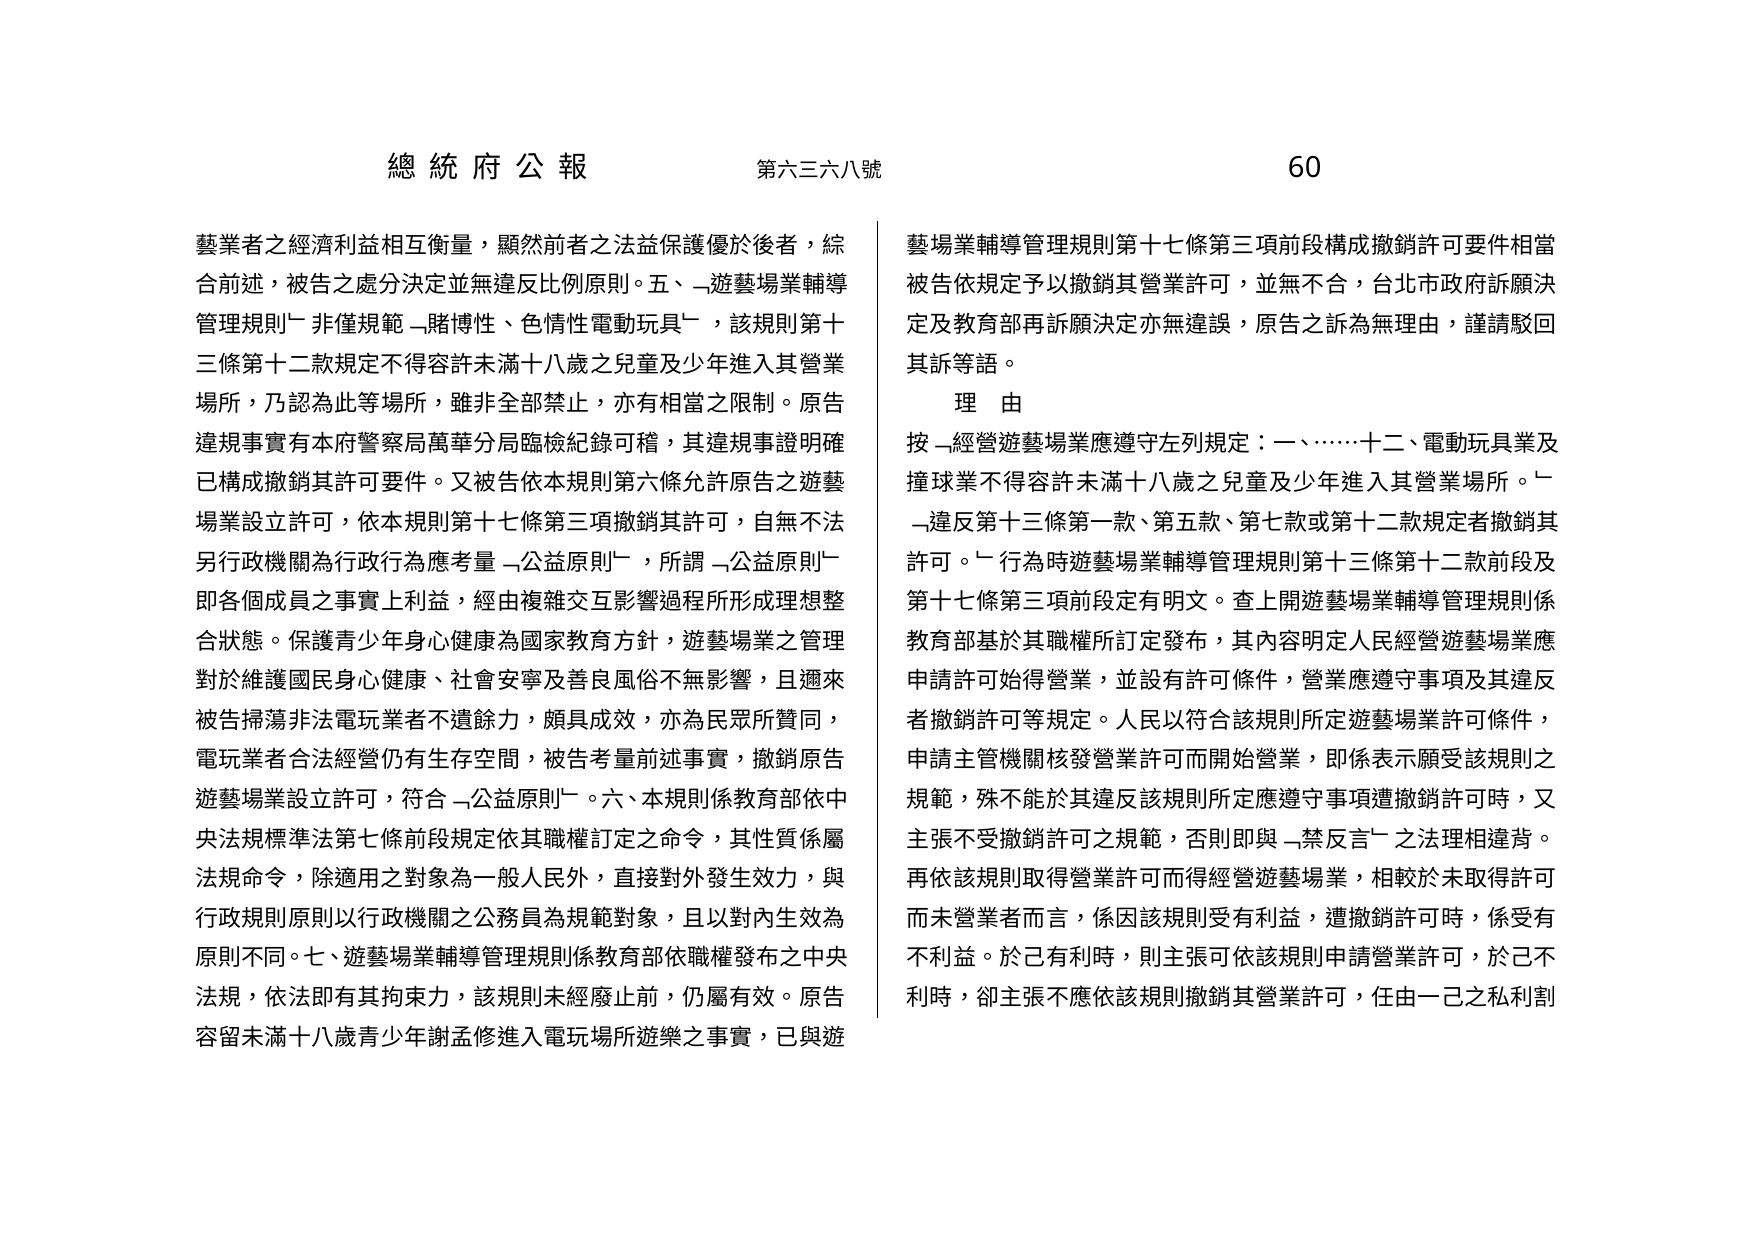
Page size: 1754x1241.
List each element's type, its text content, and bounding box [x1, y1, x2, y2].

text 按﹁經營遊藝場業應遵守左列規定：一、……十二、電動玩具業及撞球業不得容許未滿十八歲之兒童及少年進入其營業場所。﹂﹁違反第十三條第一款、第五款、第七款或第十二款規定者撤銷其許可。﹂行為時遊藝場業輔導管理規則第十三條第十二款前段及第十七條第三項前段定有明文。查上開遊藝場業輔導管理規則係教育部基於其職權所訂定發布，其內容明定人民經營遊藝場業應申請許可始得營業，並設有許可條件，營業應遵守事項及其違反者撤銷許可等規定。人民以符合該規則所定遊藝場業許可條件，申請主管機關核發營業許可而開始營業，即係表示願受該規則之規範，殊不能於其違反該規則所定應遵守事項遭撤銷許可時，又主張不受撤銷許可之規範，否則即與﹁禁反言﹂之法理相違背。再依該規則取得營業許可而得經營遊藝場業，相較於未取得許可而未營業者而言，係因該規則受有利益，遭撤銷許可時，係受有不利益。於己有利時，則主張可依該規則申請營業許可，於己不利時，卻主張不應依該規則撤銷其營業許可，任由一己之私利割裂該規則之適用，亦違誠信公平原則。是以依遊藝場業輔導管理規則申請營業許可後，違反該規則第十三條第十二款：﹁經營遊藝場業應遵守左列規定……十二、電動玩具業不得容許未滿十八歲之兒童及少年進入其營業場所。……﹂之規定者，主管機關得依同規則第十七條第三項前段規定，撤銷其許可。本件原告原依遊藝場業輔導管理規則申請被告許可，在台北市峨嵋街五十二號經營電動玩具店，經台北市政府警察局萬華分局於八十五年六月十日十四時二十分，在上址九樓臨檢時，發現該遊藝場容留未滿十八歲之謝孟修︵民國六十七年九月三十日生︶進入該遊藝場遊樂，有萬華分局實地檢查︵查訪︶紀錄表附原處分卷可稽，原告亦不否認其事，被告乃據以撤銷其許可，揆諸首開規定與說明，尚無違誤。訴願、再訴願決定遞予維持，均無不合。原告起訴主張：遊藝場業輔導管理規則係行政規則，被告無權依此規則侵害原告權益，原處分違反法律保留原則；原告機動遊藝場之益智性電動玩具，提供正當休閒，撤銷許可無助於行政目的之達成，被告採取最嚴厲之制裁手段，違反比例原則且無必要性；台灣省化學肥料配銷辦法等行政命令因違反法律保留原則，本院拒絕適用，本件所適用之遊藝場業輔導管理規則亦應不予適用云云。惟按遊藝場業輔導管理規則應予適用業如前述，而電動玩具並非休閒必需品，在營業店內之公共場所打玩，足令人流連忘返，於身心尚未發育完全之未滿十八歲少年或兒童不宜，上開規則明定業者不得容許入內，符合該規則﹁為輔導管理遊藝場業合法經營，推行正當休閒活動，以維護國民身心健康、社會安寧及善良風俗﹂之訂定目的。原告違反之，被告依同規則規定撤銷其許可，並無不合，且難謂無必要或與法律保留原則有違。又遊藝場業輔導管理規則第十七條第三項前段之處罰僅撤銷營業許可一種，被告依該規則處分，亦難謂與比例原則有違。再按上開規則係教育部依職權訂定之命令，直接對外發生效力，屬法規命令，並非僅規範行政機關公務員之行政規則。末查，上開規則與臺灣省化學肥料配銷辦法等法規目的、權源均不相同，尚無從比附援用。綜上，原告起訴意旨，非有理由，應予駁回。 [907, 419, 1559, 1013]
text 被告答辯意旨略謂：一、被告因原告違反遊藝場業輔導管理規則︵以下簡稱本規則︶第十三條第十二款前段規定：電動玩具業及撞球業不得容許未滿十八歲之兒童及少年進入其營業場所。其違規事實有本府警察局萬華分局臨檢紀錄可稽，違規事證明確，符合前揭規定之構成要件，故被告依本規則第十七條第三項前段撤銷原告遊藝場營業許可，並無違法行政處分可言。次查本規則係教育部於七十九年十二月十日本於職權所發布之中央法規，在未經循法規修正或廢止程序前，或經大法官解釋宣告其無效前，仍屬有效，對被告仍有拘束力，被告無權置喙其合法性。再者，法規如經廢止或大法官解釋宣告無效，基於法安定性理由及公益之影響，原則係向後失其效力，而非追溯失效。二、另公務員必須依法行政，包括依法律及法規命令行政，依本規則第十七條第三項規定：違反第十三條第十二款規定撤銷其許可。如被告於原告違規事證明確，卻消極不適用法規，而不予撤銷其營業之許可，違反法規課予之作為義務，係違法行政，不符依法行政原則。三、次查關於台北市政府再訴願答辯書中指出，目前各行政機關對執行本身主管事務所依據之法規或行政命令效力見解乙節，行政機關為有效執行法規，據此見解反覆處理某類事務已為行政慣行，非不得為行政法源之一︵參照鈞院四十八年判字第五十五號判例︶，該答辯書引用所謂﹁目前各機關認為﹂，作為支持論點尚難謂不妥。本規則為被告處理遊藝場業之依據，行之已久，對與本案相同或類似之案例亦依本規則處理，在本規則未經廢止或被宣告無效前，如否定被告對原告違規事實之處分決定，有違行政平等原則。原告指摘台北市政府應尊重行政法院乃至大法官見解，與行政機關自我蒙蔽、官官相護等語，與本案毫不相干。四、本案作成撤銷營業許可處分之目的，固為保護未滿十八歲之未成年人之身心健康，免於沈溺電動玩具，鑒於未滿十八歲之未成年人智識能力較低，電動玩具是否純為正當娛樂性、益智性不易判斷，目前遊藝場所環境複雜，確易造成社會問題，且青少年正當休閒娛樂比比皆是，為防範萬一，被告為本處分決定並無違反妥當性原則，原告稱其並無設置賭博、色情等電動玩具等語，無礙被告為本處分決定；本規則第十七條第三項前段之處罰效果僅有撤銷原告遊藝場營業許可一途，未予被告有選擇其他法律效果之選擇，故原告之行為符合前揭條文之構成要件，被告即為本決定並不違反必要性原則；青少年為國家未來之主人翁，其身心健康之保護與遊藝業者之經濟利益相互衡量，顯然前者之法益保護優於後者，綜合前述，被告之處分決定並無違反比例原則。五、﹁遊藝場業輔導管理規則﹂非僅規範﹁賭博性、色情性電動玩具﹂，該規則第十三條第十二款規定不得容許未滿十八歲之兒童及少年進入其營業場所，乃認為此等場所，雖非全部禁止，亦有相當之限制。原告違規事實有本府警察局萬華分局臨檢紀錄可稽，其違規事證明確，已構成撤銷其許可要件。又被告依本規則第六條允許原告之遊藝場業設立許可，依本規則第十七條第三項撤銷其許可，自無不法。另行政機關為行政行為應考量﹁公益原則﹂，所謂﹁公益原則﹂，即各個成員之事實上利益，經由複雜交互影響過程所形成理想整合狀態。保護青少年身心健康為國家教育方針，遊藝場業之管理對於維護國民身心健康、社會安寧及善良風俗不無影響，且邇來被告掃蕩非法電玩業者不遺餘力，頗具成效，亦為民眾所贊同，電玩業者合法經營仍有生存空間，被告考量前述事實，撤銷原告遊藝場業設立許可，符合﹁公益原則﹂。六、本規則係教育部依中央法規標準法第七條前段規定依其職權訂定之命令，其性質係屬法規命令，除適用之對象為一般人民外，直接對外發生效力，與行政規則原則以行政機關之公務員為規範對象，且以對內生效為原則不同。七、遊藝場業輔導管理規則係教育部依職權發布之中央法規，依法即有其拘束力，該規則未經廢止前，仍屬有效。原告容留未滿十八歲青少年謝孟修進入電玩場所遊樂之事實，已與遊藝場業輔導管理規則第十七條第三項前段構成撤銷許可要件相當，被告依規定予以撤銷其營業許可，並無不合，台北市政府訴願決定及教育部再訴願決定亦無違誤，原告之訴為無理由，謹請駁回其訴等語。 [195, 222, 847, 1017]
text 被告答辯意旨略謂：一、被告因原告違反遊藝場業輔導管理規則︵以下簡稱本規則︶第十三條第十二款前段規定：電動玩具業及撞球業不得容許未滿十八歲之兒童及少年進入其營業場所。其違規事實有本府警察局萬華分局臨檢紀錄可稽，違規事證明確，符合前揭規定之構成要件，故被告依本規則第十七條第三項前段撤銷原告遊藝場營業許可，並無違法行政處分可言。次查本規則係教育部於七十九年十二月十日本於職權所發布之中央法規，在未經循法規修正或廢止程序前，或經大法官解釋宣告其無效前，仍屬有效，對被告仍有拘束力，被告無權置喙其合法性。再者，法規如經廢止或大法官解釋宣告無效，基於法安定性理由及公益之影響，原則係向後失其效力，而非追溯失效。二、另公務員必須依法行政，包括依法律及法規命令行政，依本規則第十七條第三項規定：違反第十三條第十二款規定撤銷其許可。如被告於原告違規事證明確，卻消極不適用法規，而不予撤銷其營業之許可，違反法規課予之作為義務，係違法行政，不符依法行政原則。三、次查關於台北市政府再訴願答辯書中指出，目前各行政機關對執行本身主管事務所依據之法規或行政命令效力見解乙節，行政機關為有效執行法規，據此見解反覆處理某類事務已為行政慣行，非不得為行政法源之一︵參照鈞院四十八年判字第五十五號判例︶，該答辯書引用所謂﹁目前各機關認為﹂，作為支持論點尚難謂不妥。本規則為被告處理遊藝場業之依據，行之已久，對與本案相同或類似之案例亦依本規則處理，在本規則未經廢止或被宣告無效前，如否定被告對原告違規事實之處分決定，有違行政平等原則。原告指摘台北市政府應尊重行政法院乃至大法官見解，與行政機關自我蒙蔽、官官相護等語，與本案毫不相干。四、本案作成撤銷營業許可處分之目的，固為保護未滿十八歲之未成年人之身心健康，免於沈溺電動玩具，鑒於未滿十八歲之未成年人智識能力較低，電動玩具是否純為正當娛樂性、益智性不易判斷，目前遊藝場所環境複雜，確易造成社會問題，且青少年正當休閒娛樂比比皆是，為防範萬一，被告為本處分決定並無違反妥當性原則，原告稱其並無設置賭博、色情等電動玩具等語，無礙被告為本處分決定；本規則第十七條第三項前段之處罰效果僅有撤銷原告遊藝場營業許可一途，未予被告有選擇其他法律效果之選擇，故原告之行為符合前揭條文之構成要件，被告即為本決定並不違反必要性原則；青少年為國家未來之主人翁，其身心健康之保護與遊藝業者之經濟利益相互衡量，顯然前者之法益保護優於後者，綜合前述，被告之處分決定並無違反比例原則。五、﹁遊藝場業輔導管理規則﹂非僅規範﹁賭博性、色情性電動玩具﹂，該規則第十三條第十二款規定不得容許未滿十八歲之兒童及少年進入其營業場所，乃認為此等場所，雖非全部禁止，亦有相當之限制。原告違規事實有本府警察局萬華分局臨檢紀錄可稽，其違規事證明確，已構成撤銷其許可要件。又被告依本規則第六條允許原告之遊藝場業設立許可，依本規則第十七條第三項撤銷其許可，自無不法。另行政機關為行政行為應考量﹁公益原則﹂，所謂﹁公益原則﹂，即各個成員之事實上利益，經由複雜交互影響過程所形成理想整合狀態。保護青少年身心健康為國家教育方針，遊藝場業之管理對於維護國民身心健康、社會安寧及善良風俗不無影響，且邇來被告掃蕩非法電玩業者不遺餘力，頗具成效，亦為民眾所贊同，電玩業者合法經營仍有生存空間，被告考量前述事實，撤銷原告遊藝場業設立許可，符合﹁公益原則﹂。六、本規則係教育部依中央法規標準法第七條前段規定依其職權訂定之命令，其性質係屬法規命令，除適用之對象為一般人民外，直接對外發生效力，與行政規則原則以行政機關之公務員為規範對象，且以對內生效為原則不同。七、遊藝場業輔導管理規則係教育部依職權發布之中央法規，依法即有其拘束力，該規則未經廢止前，仍屬有效。原告容留未滿十八歲青少年謝孟修進入電玩場所遊樂之事實，已與遊藝場業輔導管理規則第十七條第三項前段構成撤銷許可要件相當，被告依規定予以撤銷其營業許可，並無不合，台北市政府訴願決定及教育部再訴願決定亦無違誤，原告之訴為無理由，謹請駁回其訴等語。 [907, 222, 1559, 380]
text 理 由 [954, 380, 1559, 419]
